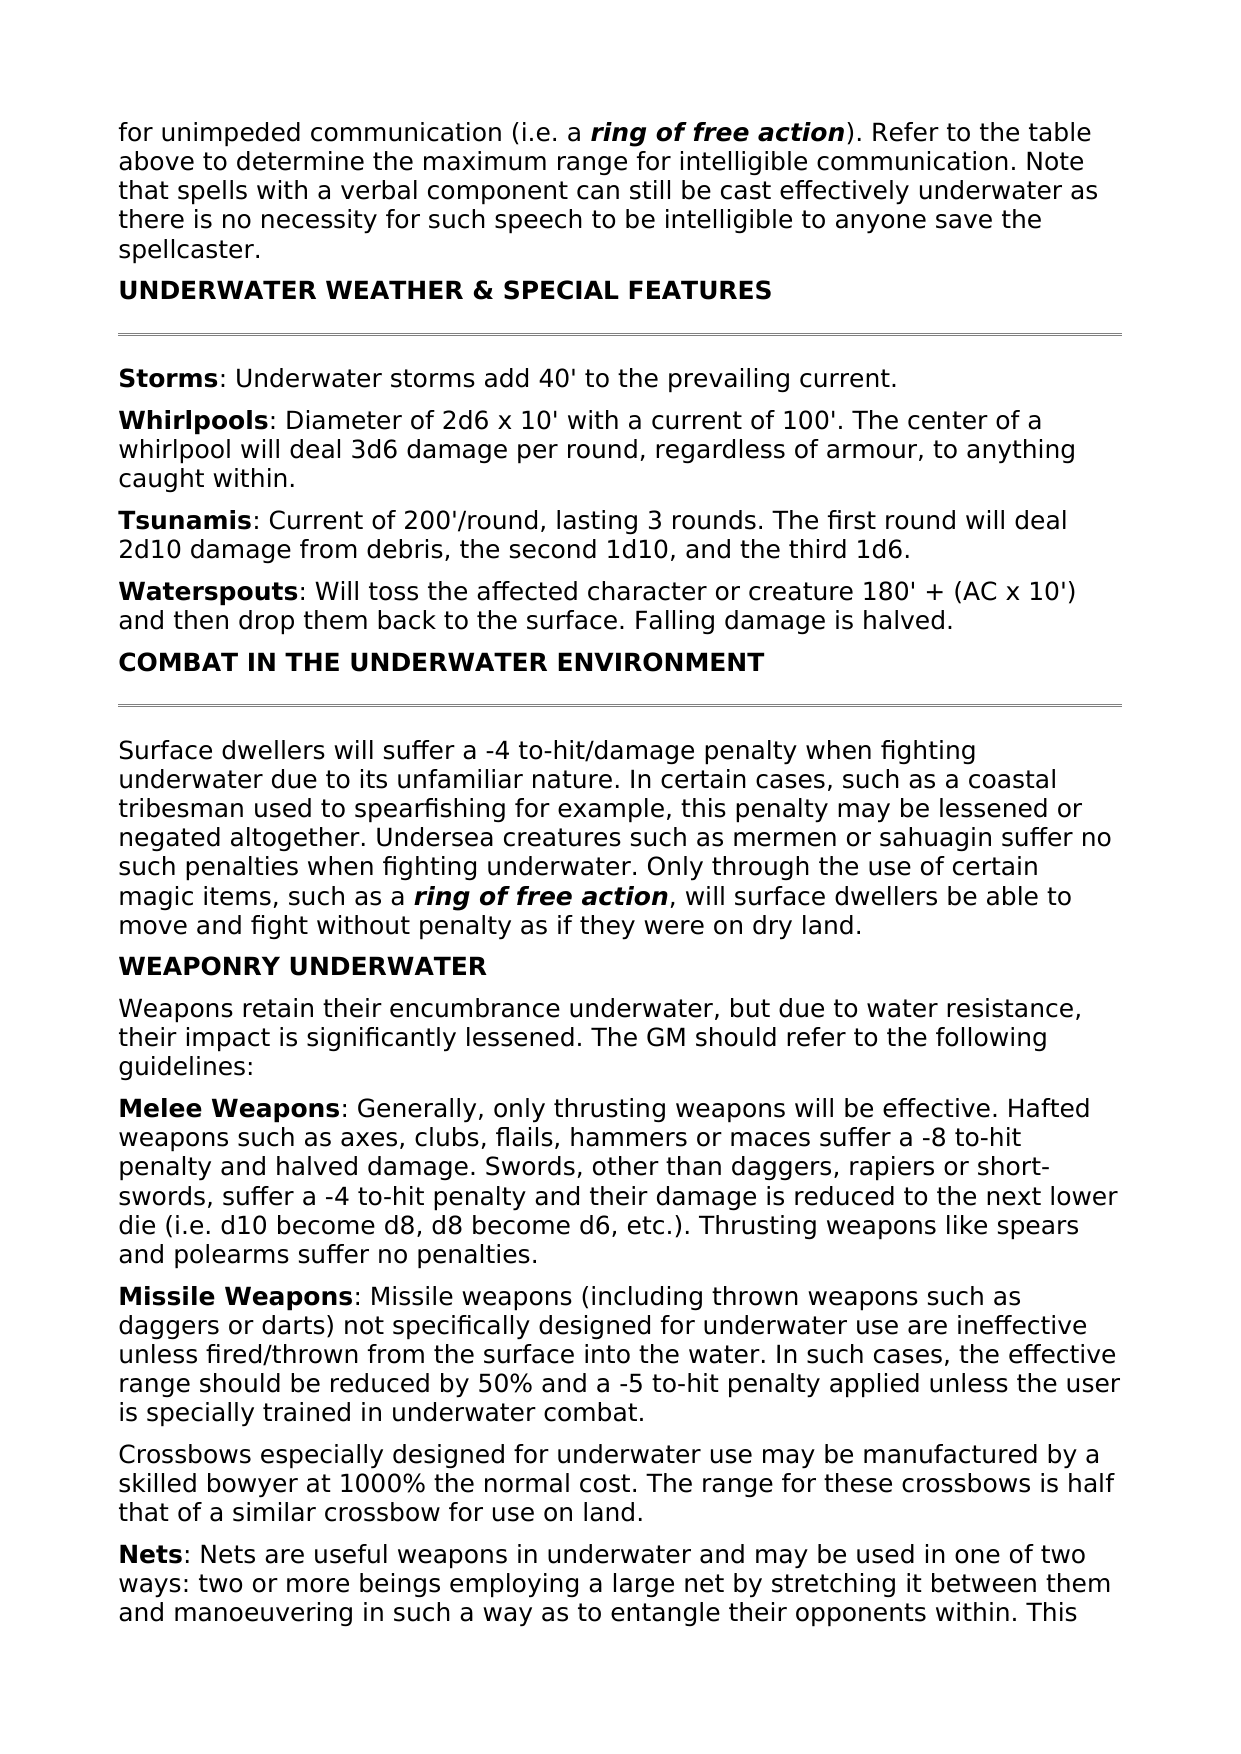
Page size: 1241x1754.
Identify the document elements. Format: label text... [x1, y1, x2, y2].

text WEAPONRY UNDERWATER [118, 952, 1122, 982]
text Tsunamis: Current of 200'/round, lasting 3 rounds. The first round will deal 2d10 damage from debris, the second 1d10, and the third 1d6. [118, 506, 1122, 564]
text Weapons retain their encumbrance underwater, but due to water resistance, their impact is significantly lessened. The GM should refer to the following guidelines: [118, 994, 1122, 1082]
text Nets: Nets are useful weapons in underwater and may be used in one of two ways: two or more beings employing a large net by stretching it between them and manoeuvering in such a way as to entangle their opponents within. This [118, 1540, 1122, 1627]
text Surface dwellers will suffer a -4 to-hit/damage penalty when fighting underwater due to its unfamiliar nature. In certain cases, such as a coastal tribesman used to spearfishing for example, this penalty may be lessened or negated altogether. Undersea creatures such as mermen or sahuagin suffer no such penalties when fighting underwater. Only through the use of certain magic items, such as a ring of free action, will surface dwellers be able to move and fight without penalty as if they were on dry land. [118, 736, 1122, 940]
text Waterspouts: Will toss the affected character or creature 180' + (AC x 10') and then drop them back to the surface. Falling damage is halved. [118, 577, 1122, 635]
text Missile Weapons: Missile weapons (including thrown weapons such as daggers or darts) not specifically designed for underwater use are ineffective unless fired/thrown from the surface into the water. In such cases, the effective range should be reduced by 50% and a -5 to-hit penalty applied unless the user is specially trained in underwater combat. [118, 1282, 1122, 1427]
text Whirlpools: Diameter of 2d6 x 10' with a current of 100'. The center of a whirlpool will deal 3d6 damage per round, regardless of armour, to anything caught within. [118, 406, 1122, 494]
text COMBAT IN THE UNDERWATER ENVIRONMENT [118, 648, 1122, 677]
text UNDERWATER WEATHER & SPECIAL FEATURES [118, 276, 1122, 306]
text Storms: Underwater storms add 40' to the prevailing current. [118, 364, 1122, 394]
text Melee Weapons: Generally, only thrusting weapons will be effective. Hafted weapons such as axes, clubs, flails, hammers or maces suffer a -8 to-hit penalty and halved damage. Swords, other than daggers, rapiers or short-swords, suffer a -4 to-hit penalty and their damage is reduced to the next lower die (i.e. d10 become d8, d8 become d6, etc.). Thrusting weapons like spears and polearms suffer no penalties. [118, 1094, 1122, 1269]
text Crossbows especially designed for underwater use may be manufactured by a skilled bowyer at 1000% the normal cost. The range for these crossbows is half that of a similar crossbow for use on land. [118, 1440, 1122, 1527]
text for unimpeded communication (i.e. a ring of free action). Refer to the table above to determine the maximum range for intelligible communication. Note that spells with a verbal component can still be cast effectively underwater as there is no necessity for such speech to be intelligible to anyone save the spellcaster. [118, 118, 1122, 264]
